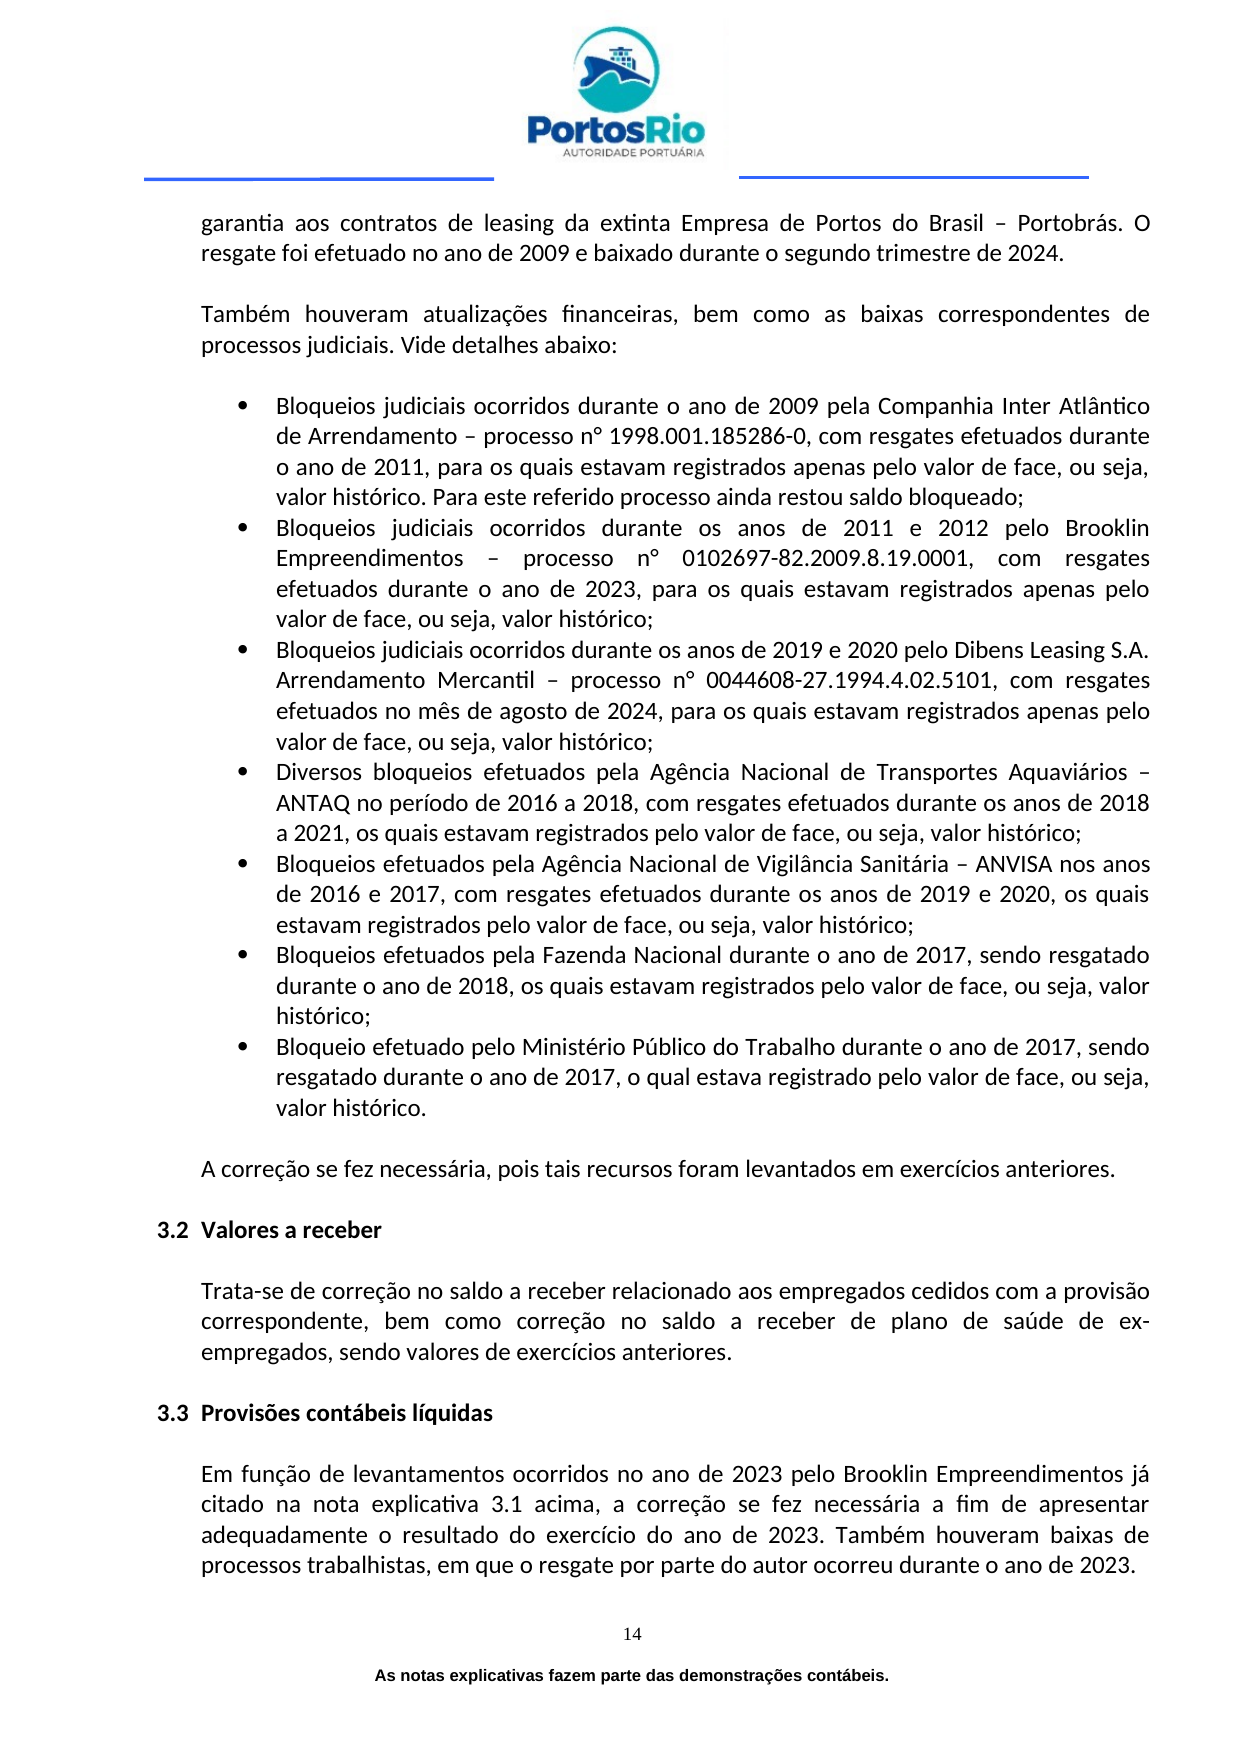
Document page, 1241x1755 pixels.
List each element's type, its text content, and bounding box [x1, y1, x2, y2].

text Trata-se de correção no saldo a receber relacionado aos empregados cedidos com a provisão correspondente, bem como correção no saldo a receber de plano de saúde de ex-empregados, sendo valores de exercícios anteriores. [201, 1275, 1152, 1367]
list Bloqueio efetuado pelo Ministério Público do Trabalho durante o ano de 2017, sendo resgatado durante o ano de 2017, o qual estava registrado pelo valor de face, ou seja, valor histórico. [238, 1031, 1152, 1122]
list Bloqueios judiciais ocorridos durante o ano de 2009 pela Companhia Inter Atlântico de Arrendamento – processo n° 1998.001.185286-0, com resgates efetuados durante o ano de 2011, para os quais estavam registrados apenas pelo valor de face, ou seja, valor histórico. Para este referido processo ainda restou saldo bloqueado; [238, 390, 1152, 512]
text Também houveram atualizações financeiras, bem como as baixas correspondentes de processos judiciais. Vide detalhes abaixo: [201, 298, 1152, 359]
list Bloqueios efetuados pela Fazenda Nacional durante o ano de 2017, sendo resgatado durante o ano de 2018, os quais estavam registrados pelo valor de face, ou seja, valor histórico; [238, 939, 1152, 1031]
list Bloqueios judiciais ocorridos durante os anos de 2011 e 2012 pelo Brooklin Empreendimentos – processo n° 0102697-82.2009.8.19.0001, com resgates efetuados durante o ano de 2023, para os quais estavam registrados apenas pelo valor de face, ou seja, valor histórico; [238, 512, 1152, 634]
list Bloqueios efetuados pela Agência Nacional de Vigilância Sanitária – ANVISA nos anos de 2016 e 2017, com resgates efetuados durante os anos de 2019 e 2020, os quais estavam registrados pelo valor de face, ou seja, valor histórico; [238, 848, 1152, 939]
list Bloqueios judiciais ocorridos durante os anos de 2019 e 2020 pelo Dibens Leasing S.A. Arrendamento Mercantil – processo n° 0044608-27.1994.4.02.5101, com resgates efetuados no mês de agosto de 2024, para os quais estavam registrados apenas pelo valor de face, ou seja, valor histórico; [238, 634, 1152, 756]
list Provisões contábeis líquidas [157, 1397, 1152, 1428]
text Em função de levantamentos ocorridos no ano de 2023 pelo Brooklin Empreendimentos já citado na nota explicativa 3.1 acima, a correção se fez necessária a fim de apresentar adequadamente o resultado do exercício do ano de 2023. Também houveram baixas de processos trabalhistas, em que o resgate por parte do autor ocorreu durante o ano de 2023. [201, 1458, 1152, 1580]
text A correção se fez necessária, pois tais recursos foram levantados em exercícios anteriores. [201, 1153, 1152, 1183]
list Diversos bloqueios efetuados pela Agência Nacional de Transportes Aquaviários – ANTAQ no período de 2016 a 2018, com resgates efetuados durante os anos de 2018 a 2021, os quais estavam registrados pelo valor de face, ou seja, valor histórico; [238, 756, 1152, 848]
text garantia aos contratos de leasing da extinta Empresa de Portos do Brasil – Portobrás. O resgate foi efetuado no ano de 2009 e baixado durante o segundo trimestre de 2024. [201, 207, 1152, 268]
list Valores a receber [157, 1214, 1152, 1244]
